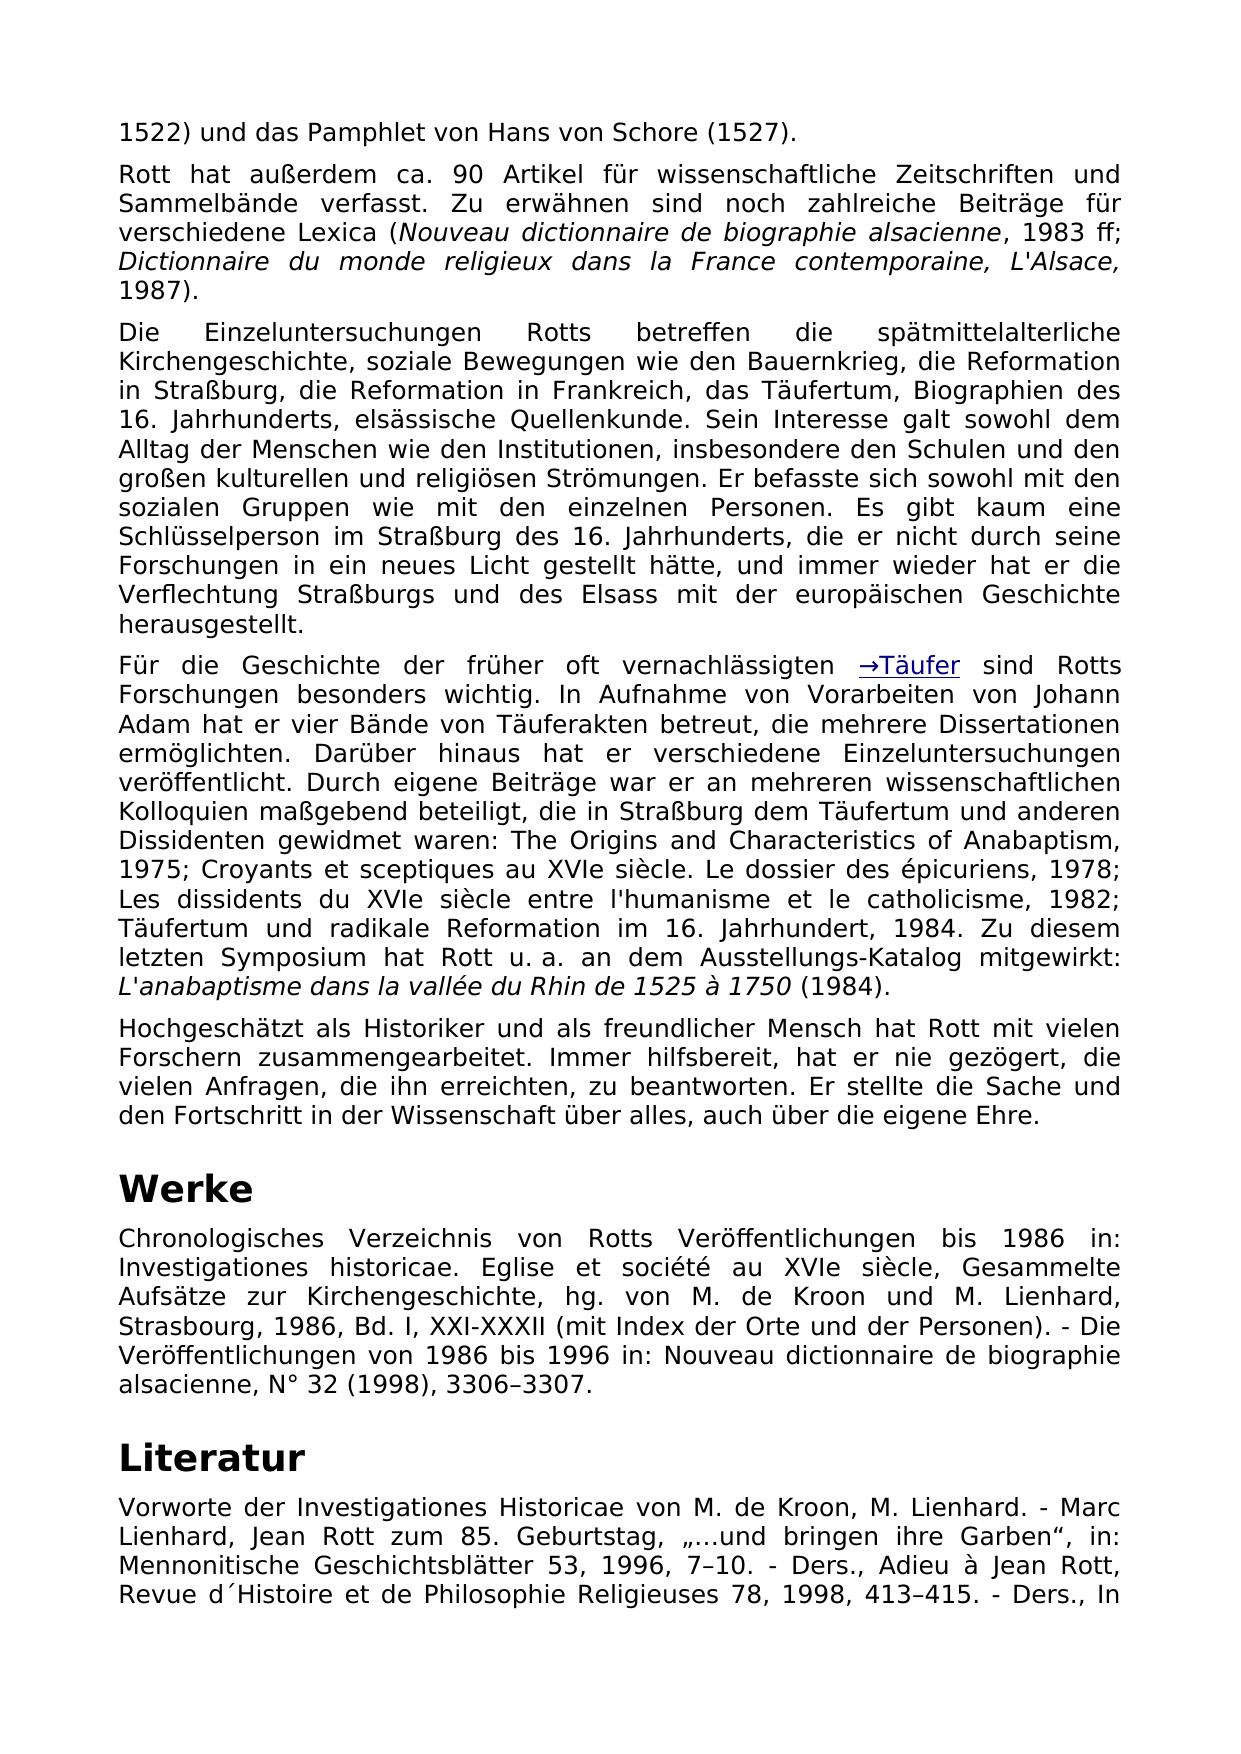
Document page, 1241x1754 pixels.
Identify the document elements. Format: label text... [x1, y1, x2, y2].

text Für die Geschichte der früher oft vernachlässigten →Täufer sind Rotts Forschungen besonders wichtig. In Aufnahme von Vorarbeiten von Johann Adam hat er vier Bände von Täuferakten betreut, die mehrere Dissertationen ermöglichten. Darüber hinaus hat er verschiedene Einzeluntersuchungen veröffentlicht. Durch eigene Beiträge war er an mehreren wissenschaftlichen Kolloquien maßgebend beteiligt, die in Straßburg dem Täufertum und anderen Dissidenten gewidmet waren: The Origins and Characteristics of Anabaptism, 1975; Croyants et sceptiques au XVIe siècle. Le dossier des épicuriens, 1978; Les dissidents du XVIe siècle entre l'humanisme et le catholicisme, 1982; Täufertum und radikale Reformation im 16. Jahrhundert, 1984. Zu diesem letzten Symposium hat Rott u. a. an dem Ausstellungs-Katalog mitgewirkt: L'anabaptisme dans la vallée du Rhin de 1525 à 1750 (1984). [118, 651, 1122, 1001]
text Rott hat außerdem ca. 90 Artikel für wissenschaftliche Zeitschriften und Sammelbände verfasst. Zu erwähnen sind noch zahlreiche Beiträge für verschiedene Lexica (Nouveau dictionnaire de biographie alsacienne, 1983 ff; Dictionnaire du monde religieux dans la France contemporaine, L'Alsace, 1987). [118, 160, 1122, 306]
subtitle Literatur [118, 1437, 1122, 1480]
text Vorworte der Investigationes Historicae von M. de Kroon, M. Lienhard. - Marc Lienhard, Jean Rott zum 85. Geburtstag, „…und bringen ihre Garben“, in: Mennonitische Geschichtsblätter 53, 1996, 7–10. - Ders., Adieu à Jean Rott, Revue d´Histoire et de Philosophie Religieuses 78, 1998, 413–415. - Ders., In [118, 1493, 1122, 1609]
text Hochgeschätzt als Historiker und als freundlicher Mensch hat Rott mit vielen Forschern zusammengearbeitet. Immer hilfsbereit, hat er nie gezögert, die vielen Anfragen, die ihn erreichten, zu beantworten. Er stellte die Sache und den Fortschritt in der Wissenschaft über alles, auch über die eigene Ehre. [118, 1014, 1122, 1131]
text Chronologisches Verzeichnis von Rotts Veröffentlichungen bis 1986 in: Investigationes historicae. Eglise et société au XVIe siècle, Gesammelte Aufsätze zur Kirchengeschichte, hg. von M. de Kroon und M. Lienhard, Strasbourg, 1986, Bd. I, XXI-XXXII (mit Index der Orte und der Personen). - Die Veröffentlichungen von 1986 bis 1996 in: Nouveau dictionnaire de biographie alsacienne, N° 32 (1998), 3306–3307. [118, 1224, 1122, 1399]
text Die Einzeluntersuchungen Rotts betreffen die spätmittelalterliche Kirchengeschichte, soziale Bewegungen wie den Bauernkrieg, die Reformation in Straßburg, die Reformation in Frankreich, das Täufertum, Biographien des 16. Jahrhunderts, elsässische Quellenkunde. Sein Interesse galt sowohl dem Alltag der Menschen wie den Institutionen, insbesondere den Schulen und den großen kulturellen und religiösen Strömungen. Er befasste sich sowohl mit den sozialen Gruppen wie mit den einzelnen Personen. Es gibt kaum eine Schlüsselperson im Straßburg des 16. Jahrhunderts, die er nicht durch seine Forschungen in ein neues Licht gestellt hätte, und immer wieder hat er die Verflechtung Straßburgs und des Elsass mit der europäischen Geschichte herausgestellt. [118, 318, 1122, 639]
subtitle Werke [118, 1168, 1122, 1212]
text 1522) und das Pamphlet von Hans von Schore (1527). [118, 118, 1122, 147]
